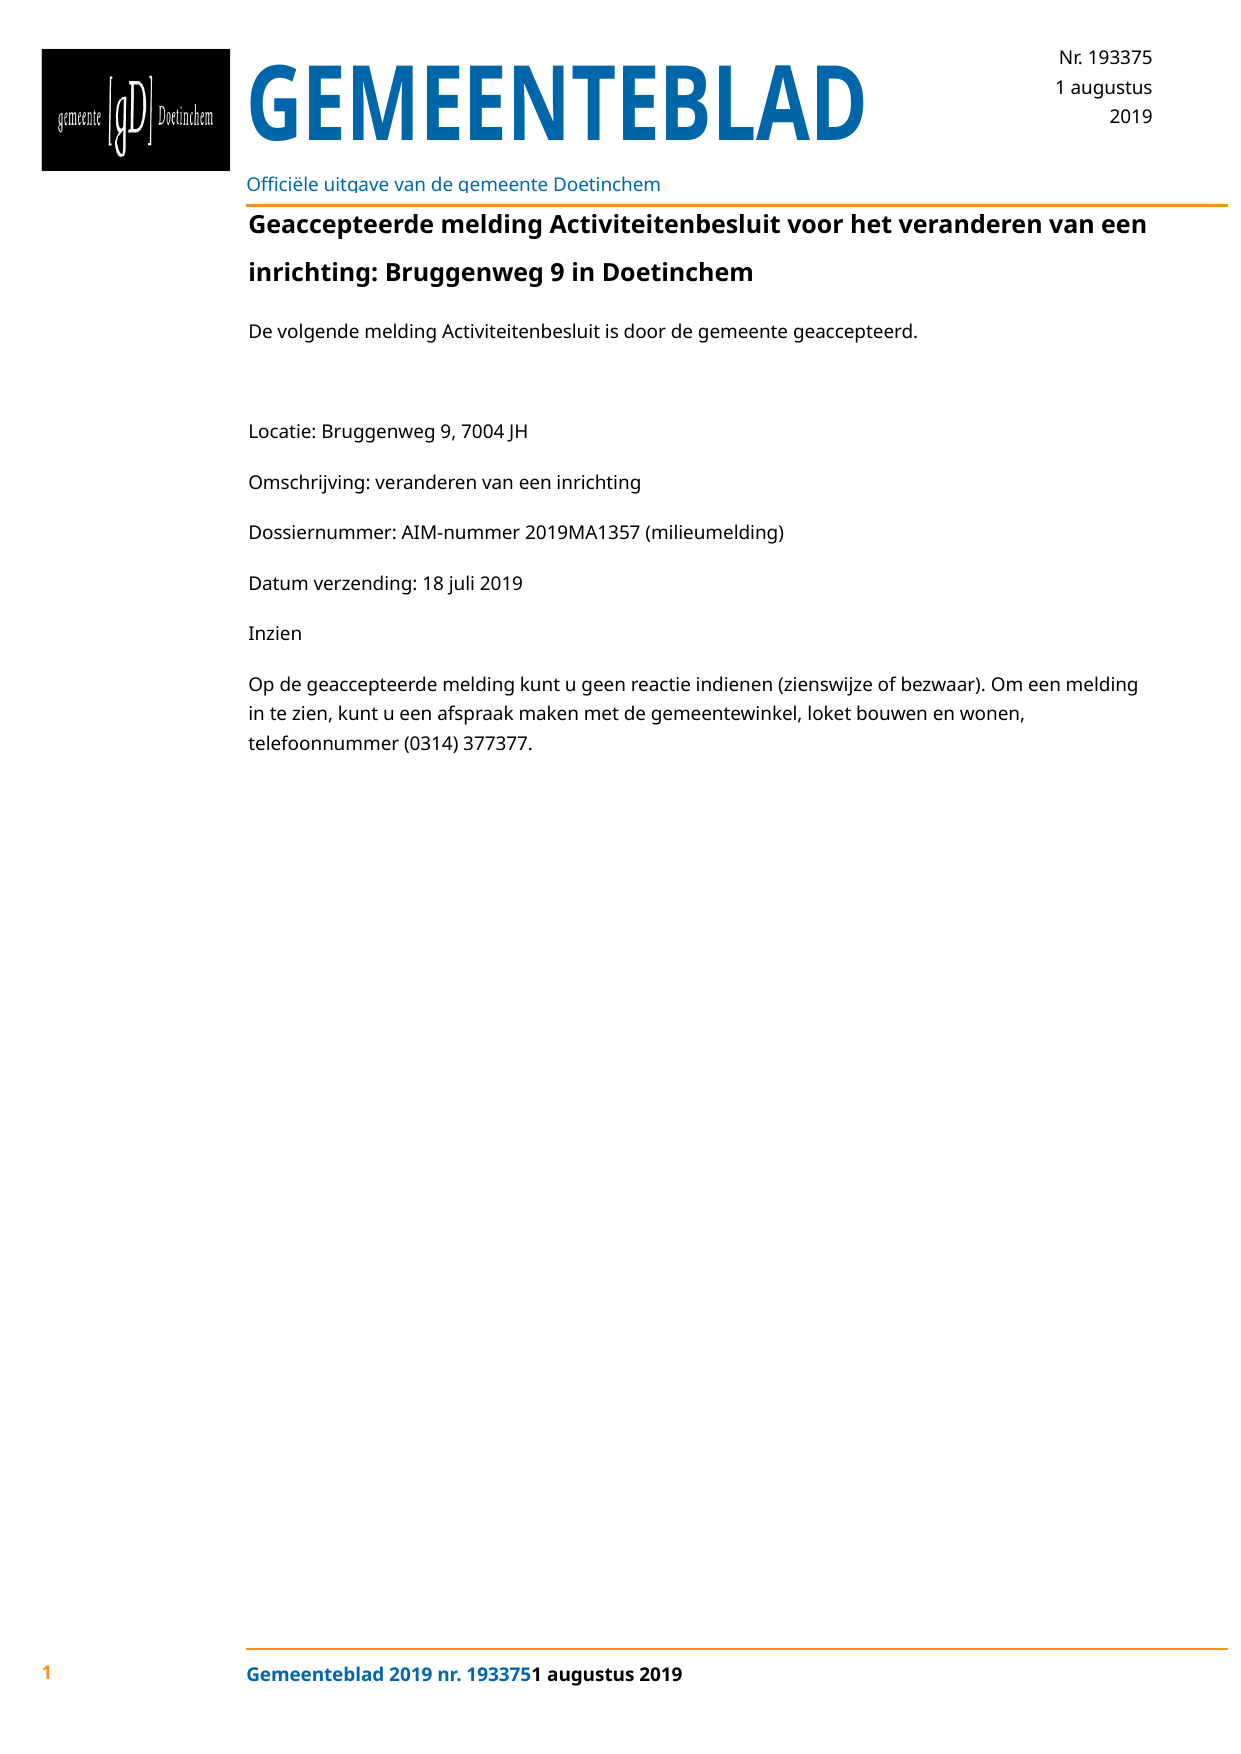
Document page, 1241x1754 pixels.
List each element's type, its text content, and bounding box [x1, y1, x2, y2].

text Locatie: Bruggenweg 9, 7004 JH [248, 419, 1152, 444]
text Op de geaccepteerde melding kunt u geen reactie indienen (zienswijze of bezwaar). Om een melding in te zien, kunt u een afspraak maken met de gemeentewinkel, loket bouwen en wonen, telefoonnummer (0314) 377377. [248, 671, 1152, 756]
text Geaccepteerde melding Activiteitenbesluit voor het veranderen van een inrichting: Bruggenweg 9 in Doetinchem [248, 207, 1152, 288]
text Omschrijving: veranderen van een inrichting [248, 469, 1152, 495]
text De volgende melding Activiteitenbesluit is door de gemeente geaccepteerd. [248, 318, 1152, 344]
text Inzien [248, 620, 1152, 646]
text Dossiernummer: AIM-nummer 2019MA1357 (milieumelding) [248, 519, 1152, 545]
text Datum verzending: 18 juli 2019 [248, 570, 1152, 596]
picture [41, 47, 231, 172]
